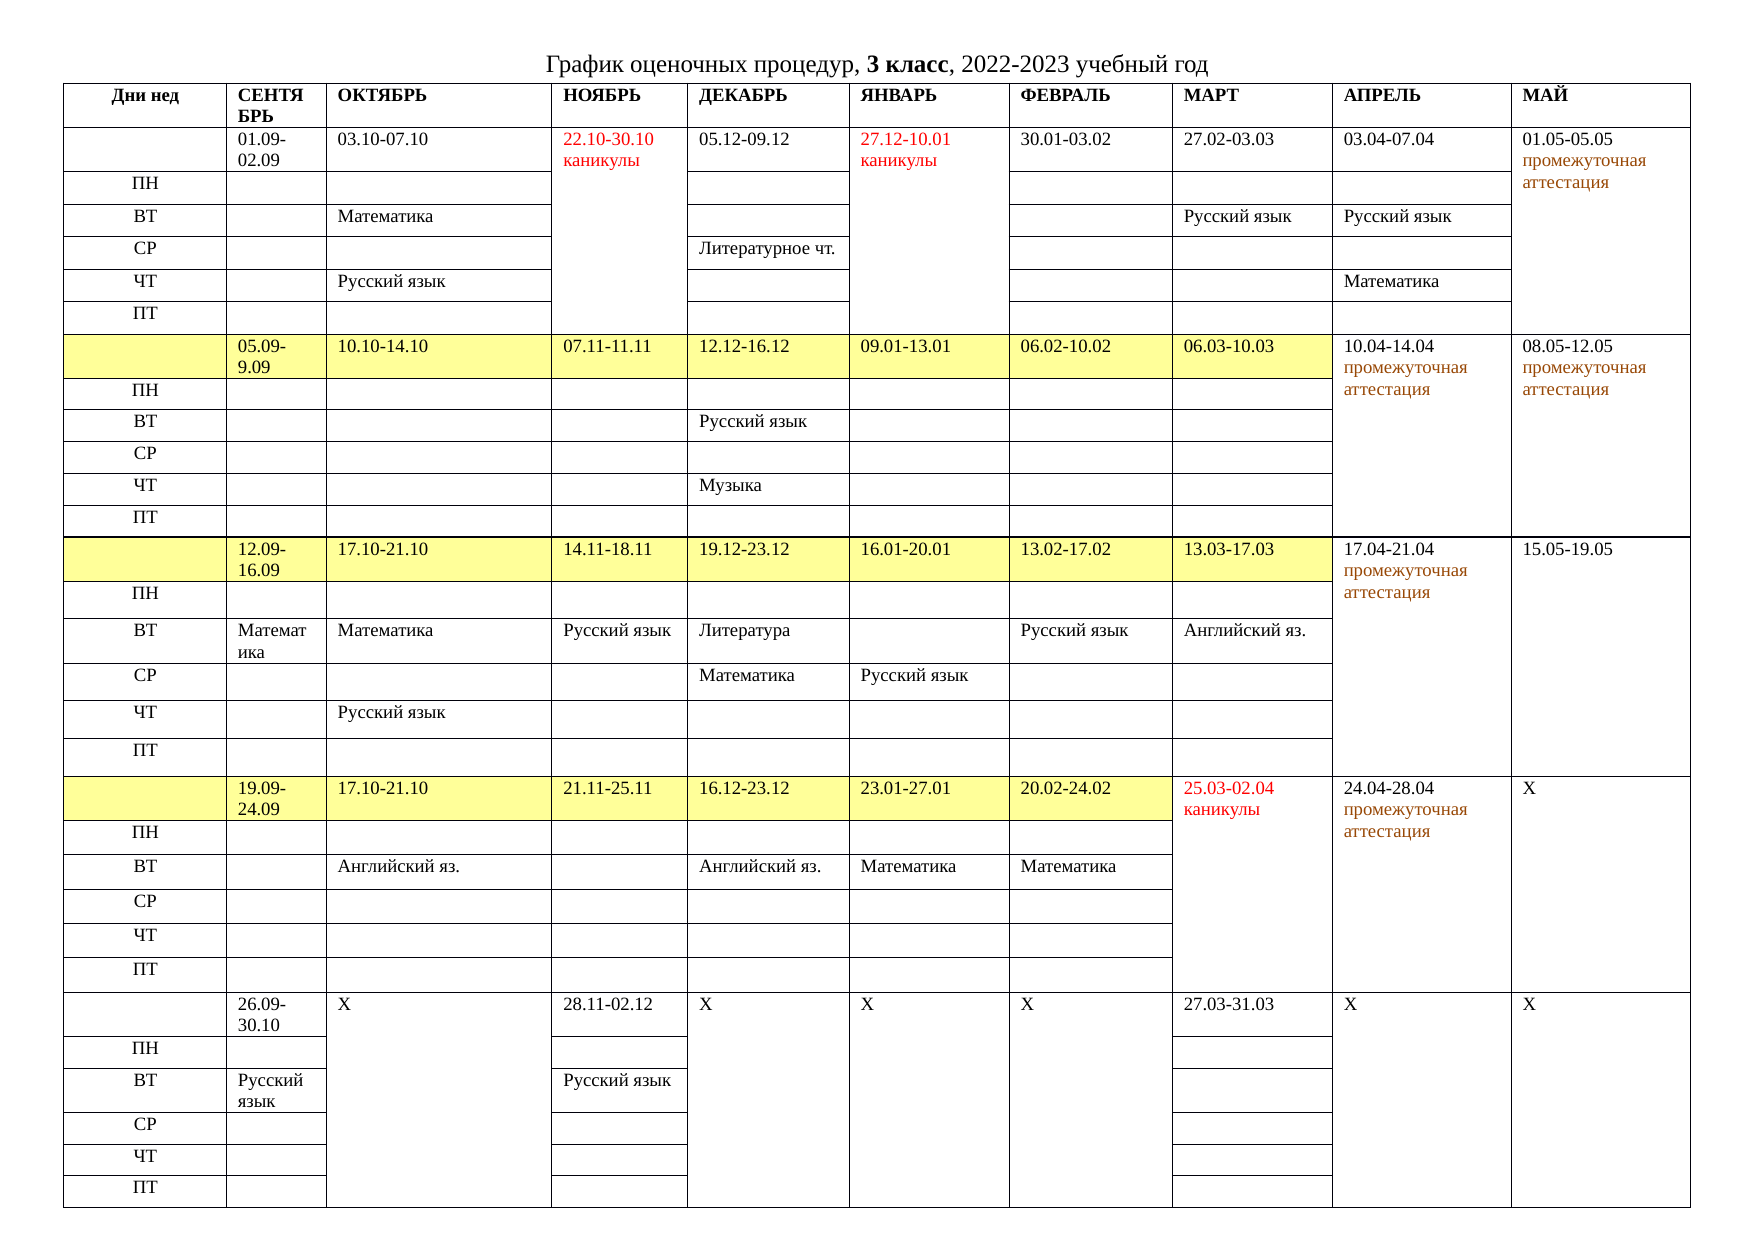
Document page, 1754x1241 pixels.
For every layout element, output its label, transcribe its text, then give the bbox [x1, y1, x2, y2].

table_cell [327, 379, 551, 409]
table_cell ВТ [64, 410, 226, 441]
table_cell [1010, 474, 1172, 505]
table_cell [327, 958, 551, 992]
table_cell Математика [327, 205, 551, 236]
table_cell ЧТ [64, 924, 226, 957]
table_cell Русский язык [327, 270, 551, 301]
table_cell Английский яз. [1173, 619, 1332, 662]
table_cell [227, 664, 326, 700]
table_cell СР [64, 890, 226, 923]
table_cell 27.12-10.01 каникулы [850, 128, 1009, 333]
table_cell [1010, 890, 1172, 923]
table_cell [850, 739, 1009, 776]
table_cell [1173, 237, 1332, 268]
table_cell [327, 506, 551, 536]
table_cell [1010, 924, 1172, 957]
table_cell Математика [327, 619, 551, 662]
table_cell [327, 890, 551, 923]
table_cell [1173, 701, 1332, 738]
table_cell [1333, 302, 1511, 333]
table_cell ЧТ [64, 701, 226, 738]
table_header МАЙ [1512, 84, 1690, 127]
table_cell [1010, 582, 1172, 618]
table_cell [1010, 172, 1172, 203]
table_cell Русский язык [850, 664, 1009, 700]
table_cell 10.10-14.10 [327, 335, 551, 378]
table_cell [552, 474, 687, 505]
table_cell [64, 777, 226, 820]
table_cell [552, 890, 687, 923]
table_cell [227, 1145, 326, 1175]
table_cell Математика [850, 855, 1009, 888]
table_cell ПТ [64, 739, 226, 776]
table_cell [327, 582, 551, 618]
table_cell [552, 1113, 687, 1143]
table_cell [688, 270, 849, 301]
table_cell 13.02-17.02 [1010, 538, 1172, 581]
table_cell [688, 582, 849, 618]
table_cell ВТ [64, 205, 226, 236]
table_cell [1173, 506, 1332, 536]
table_cell [552, 739, 687, 776]
table_cell [1173, 474, 1332, 505]
table_cell [227, 474, 326, 505]
table_header НОЯБРЬ [552, 84, 687, 127]
table_cell [227, 410, 326, 441]
table_cell 28.11-02.12 [552, 993, 687, 1036]
table_cell [552, 958, 687, 992]
table_cell [850, 701, 1009, 738]
table_cell 15.05-19.05 [1512, 538, 1690, 776]
table_cell 01.05-05.05 промежуточная аттестация [1512, 128, 1690, 333]
table_cell [227, 205, 326, 236]
table_header Дни нед [64, 84, 226, 127]
table_cell [1010, 506, 1172, 536]
table_cell Литература [688, 619, 849, 662]
table_cell Русский язык [1173, 205, 1332, 236]
table_cell [552, 701, 687, 738]
table_cell [552, 1037, 687, 1068]
table_cell [688, 890, 849, 923]
table_cell СР [64, 442, 226, 473]
table_cell Х [688, 993, 849, 1207]
table_cell [552, 1176, 687, 1207]
table_cell Математика [227, 619, 326, 662]
table_cell [850, 442, 1009, 473]
table_cell [1173, 582, 1332, 618]
table_cell [227, 1176, 326, 1207]
table_cell [227, 958, 326, 992]
table_cell 27.03-31.03 [1173, 993, 1332, 1036]
table_cell Х [1512, 777, 1690, 992]
table_cell [552, 582, 687, 618]
table_cell 24.04-28.04 промежуточная аттестация [1333, 777, 1511, 992]
table_cell [850, 506, 1009, 536]
table_cell 16.01-20.01 [850, 538, 1009, 581]
table_cell [1010, 205, 1172, 236]
table_cell ПТ [64, 958, 226, 992]
table_cell Математика [1333, 270, 1511, 301]
table_cell [227, 442, 326, 473]
table_cell [1173, 739, 1332, 776]
table_cell [688, 205, 849, 236]
table_cell СР [64, 1113, 226, 1143]
table_cell [552, 924, 687, 957]
table_cell Литературное чт. [688, 237, 849, 268]
table_cell ПН [64, 172, 226, 203]
table_cell 30.01-03.02 [1010, 128, 1172, 171]
table_cell [64, 128, 226, 171]
table_cell Х [1512, 993, 1690, 1207]
table_cell [327, 302, 551, 333]
table_cell [64, 538, 226, 581]
table_cell [227, 172, 326, 203]
table_cell [1333, 237, 1511, 268]
table_header АПРЕЛЬ [1333, 84, 1511, 127]
table_cell 03.10-07.10 [327, 128, 551, 171]
table_cell [64, 335, 226, 378]
table_cell 25.03-02.04 каникулы [1173, 777, 1332, 992]
table_cell [227, 855, 326, 888]
table_cell ВТ [64, 855, 226, 888]
table_header СЕНТЯБРЬ [227, 84, 326, 127]
table_cell 17.10-21.10 [327, 538, 551, 581]
table_cell [327, 821, 551, 854]
table_cell [227, 379, 326, 409]
table_cell ПТ [64, 506, 226, 536]
table_cell Х [850, 993, 1009, 1207]
table_cell [688, 739, 849, 776]
table_cell Русский язык [552, 1069, 687, 1112]
table_cell [1173, 270, 1332, 301]
table_cell 05.12-09.12 [688, 128, 849, 171]
table_cell ПТ [64, 1176, 226, 1207]
table_cell 12.12-16.12 [688, 335, 849, 378]
table_cell [1010, 237, 1172, 268]
table_cell 27.02-03.03 [1173, 128, 1332, 171]
table_cell [1010, 958, 1172, 992]
table_cell 17.10-21.10 [327, 777, 551, 820]
table_cell [850, 474, 1009, 505]
table_cell Русский язык [227, 1069, 326, 1112]
table_cell [1173, 379, 1332, 409]
table_cell 05.09-9.09 [227, 335, 326, 378]
table_cell ВТ [64, 1069, 226, 1112]
table_cell [227, 890, 326, 923]
table_cell [227, 821, 326, 854]
table_cell [227, 1113, 326, 1143]
table_cell [850, 619, 1009, 662]
table_cell [1173, 172, 1332, 203]
table_cell Музыка [688, 474, 849, 505]
table_cell [227, 701, 326, 738]
table_cell [552, 1145, 687, 1175]
table_cell Русский язык [1333, 205, 1511, 236]
table_cell [327, 237, 551, 268]
table_cell [1333, 172, 1511, 203]
table_cell 16.12-23.12 [688, 777, 849, 820]
table_cell [327, 172, 551, 203]
table_cell [552, 410, 687, 441]
table_cell ЧТ [64, 270, 226, 301]
table_header ФЕВРАЛЬ [1010, 84, 1172, 127]
table_cell [688, 302, 849, 333]
table_cell [552, 442, 687, 473]
table_cell Математика [1010, 855, 1172, 888]
table_cell ПН [64, 1037, 226, 1068]
table_cell ПН [64, 379, 226, 409]
table_cell [1010, 379, 1172, 409]
table_cell [1010, 270, 1172, 301]
table_cell 13.03-17.03 [1173, 538, 1332, 581]
table_cell [1173, 442, 1332, 473]
table_cell 10.04-14.04 промежуточная аттестация [1333, 335, 1511, 536]
table_cell [227, 270, 326, 301]
table_cell [327, 410, 551, 441]
table_cell [850, 821, 1009, 854]
table_cell 09.01-13.01 [850, 335, 1009, 378]
table_cell [327, 664, 551, 700]
table_cell [552, 821, 687, 854]
table_cell Х [1010, 993, 1172, 1207]
table_cell [227, 924, 326, 957]
table_cell [850, 379, 1009, 409]
table_cell 23.01-27.01 [850, 777, 1009, 820]
table_cell [1173, 1037, 1332, 1068]
table_cell [1173, 302, 1332, 333]
table_cell [688, 442, 849, 473]
table_header ДЕКАБРЬ [688, 84, 849, 127]
table_cell 08.05-12.05 промежуточная аттестация [1512, 335, 1690, 536]
table_cell [1010, 739, 1172, 776]
table_cell [688, 701, 849, 738]
table_cell [227, 1037, 326, 1068]
table_cell СР [64, 237, 226, 268]
table_cell Русский язык [552, 619, 687, 662]
table_cell [552, 506, 687, 536]
table_cell 01.09-02.09 [227, 128, 326, 171]
table_cell Х [327, 993, 551, 1207]
table_cell ВТ [64, 619, 226, 662]
table_cell 14.11-18.11 [552, 538, 687, 581]
table_cell [1173, 1176, 1332, 1207]
table_cell [227, 739, 326, 776]
table_cell [850, 958, 1009, 992]
table_cell 19.12-23.12 [688, 538, 849, 581]
table_cell [1173, 1113, 1332, 1143]
table_cell [688, 172, 849, 203]
table_cell [850, 924, 1009, 957]
table_cell Английский яз. [327, 855, 551, 888]
table_cell ПН [64, 821, 226, 854]
table_cell [1173, 410, 1332, 441]
table_cell Русский язык [1010, 619, 1172, 662]
table_header МАРТ [1173, 84, 1332, 127]
table_cell [552, 379, 687, 409]
table_cell ПТ [64, 302, 226, 333]
table_cell [850, 410, 1009, 441]
table_cell 07.11-11.11 [552, 335, 687, 378]
table_cell Русский язык [688, 410, 849, 441]
table_cell Английский яз. [688, 855, 849, 888]
table_cell [1010, 701, 1172, 738]
table_cell 19.09-24.09 [227, 777, 326, 820]
table_cell [227, 582, 326, 618]
table_cell [688, 506, 849, 536]
table_cell ЧТ [64, 474, 226, 505]
table_cell [327, 442, 551, 473]
table_cell [64, 993, 226, 1036]
table_cell СР [64, 664, 226, 700]
table_cell [1173, 664, 1332, 700]
table_cell ПН [64, 582, 226, 618]
table_cell [1173, 1145, 1332, 1175]
table_cell [552, 664, 687, 700]
table_cell [1010, 821, 1172, 854]
table_cell [227, 302, 326, 333]
table_cell Математика [688, 664, 849, 700]
table_cell 06.02-10.02 [1010, 335, 1172, 378]
table_cell 21.11-25.11 [552, 777, 687, 820]
table_cell [327, 924, 551, 957]
table_cell [1010, 302, 1172, 333]
table_cell 22.10-30.10 каникулы [552, 128, 687, 333]
table_cell [688, 924, 849, 957]
table_cell [1010, 410, 1172, 441]
table_cell [850, 890, 1009, 923]
table_header ОКТЯБРЬ [327, 84, 551, 127]
table_cell Х [1333, 993, 1511, 1207]
table_cell [688, 379, 849, 409]
table_cell [850, 582, 1009, 618]
text График оценочных процедур, 3 класс, 2022-2023 учебный год [75, 49, 1679, 78]
table_header ЯНВАРЬ [850, 84, 1009, 127]
table_cell [227, 506, 326, 536]
table_cell [552, 855, 687, 888]
table_cell [1010, 664, 1172, 700]
table_cell 12.09-16.09 [227, 538, 326, 581]
table_cell 26.09-30.10 [227, 993, 326, 1036]
table_cell [688, 821, 849, 854]
table_cell [327, 739, 551, 776]
table_cell 06.03-10.03 [1173, 335, 1332, 378]
table_cell [1010, 442, 1172, 473]
table_cell Русский язык [327, 701, 551, 738]
table_cell [1173, 1069, 1332, 1112]
table_cell 20.02-24.02 [1010, 777, 1172, 820]
table_cell [227, 237, 326, 268]
table_cell [688, 958, 849, 992]
table_cell ЧТ [64, 1145, 226, 1175]
table_cell 17.04-21.04 промежуточная аттестация [1333, 538, 1511, 776]
table_cell [327, 474, 551, 505]
table_cell 03.04-07.04 [1333, 128, 1511, 171]
